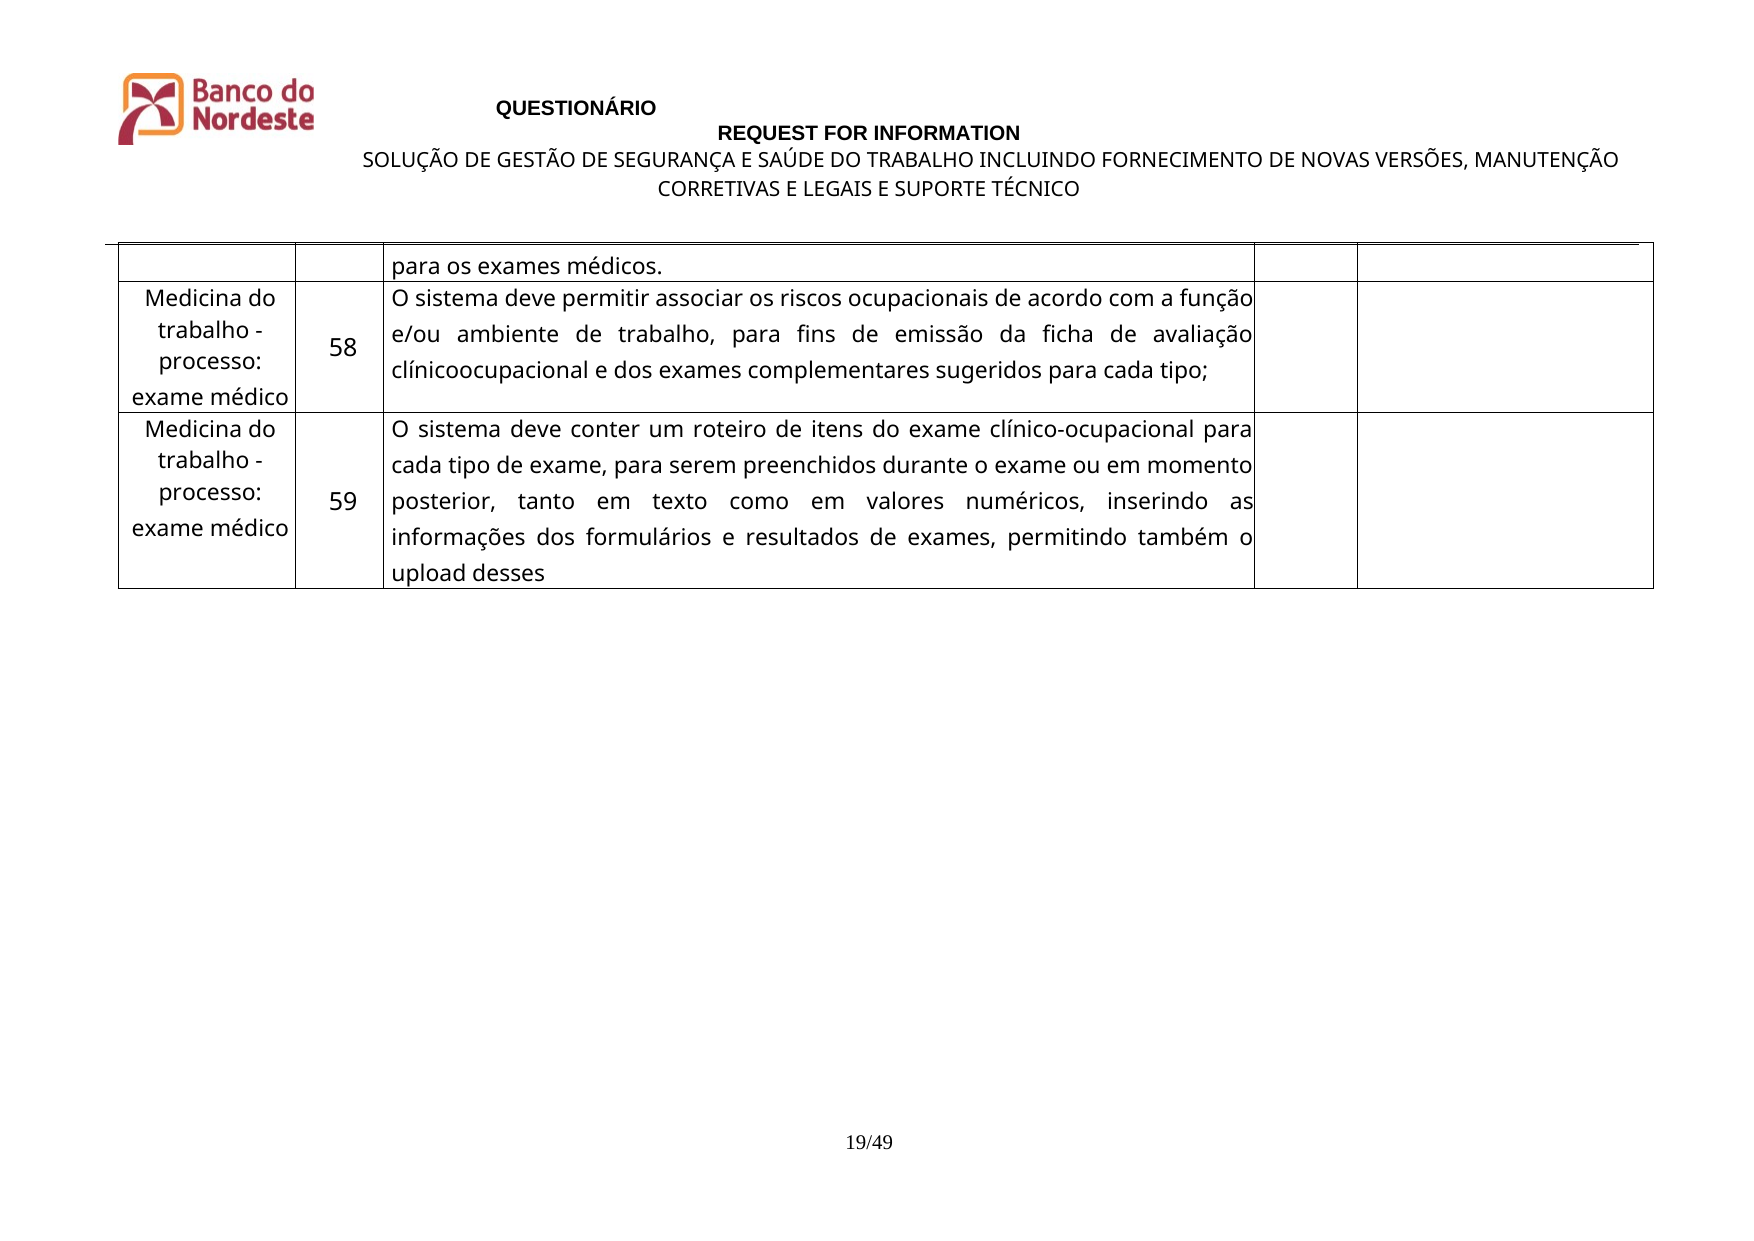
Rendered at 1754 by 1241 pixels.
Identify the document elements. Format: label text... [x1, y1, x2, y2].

table_cell [1358, 243, 1653, 281]
table_cell 58 [296, 282, 383, 412]
table_cell O sistema deve conter um roteiro de itens do exame clínico-ocupacional para cada tipo de exame, para serem preenchidos durante o exame ou em momento posterior, tanto em texto como em valores numéricos, inserindo as informações dos formulários e resultados de exames, permitindo também o upload desses [384, 413, 1254, 588]
table_cell para os exames médicos. [384, 243, 1254, 281]
table_cell [296, 243, 383, 281]
table_cell 59 [296, 413, 383, 588]
table_cell Medicina do trabalho - processo: exame médico [119, 413, 295, 588]
table_cell Medicina do trabalho - processo: exame médico [119, 282, 295, 412]
picture [118, 73, 314, 145]
table_cell [1255, 243, 1357, 281]
table_cell [1358, 282, 1653, 412]
table_cell [119, 243, 295, 281]
table_cell [1255, 413, 1357, 588]
table_cell O sistema deve permitir associar os riscos ocupacionais de acordo com a função e/ou ambiente de trabalho, para fins de emissão da ficha de avaliação clínicoocupacional e dos exames complementares sugeridos para cada tipo; [384, 282, 1254, 412]
table_cell [1358, 413, 1653, 588]
table_cell [1255, 282, 1357, 412]
